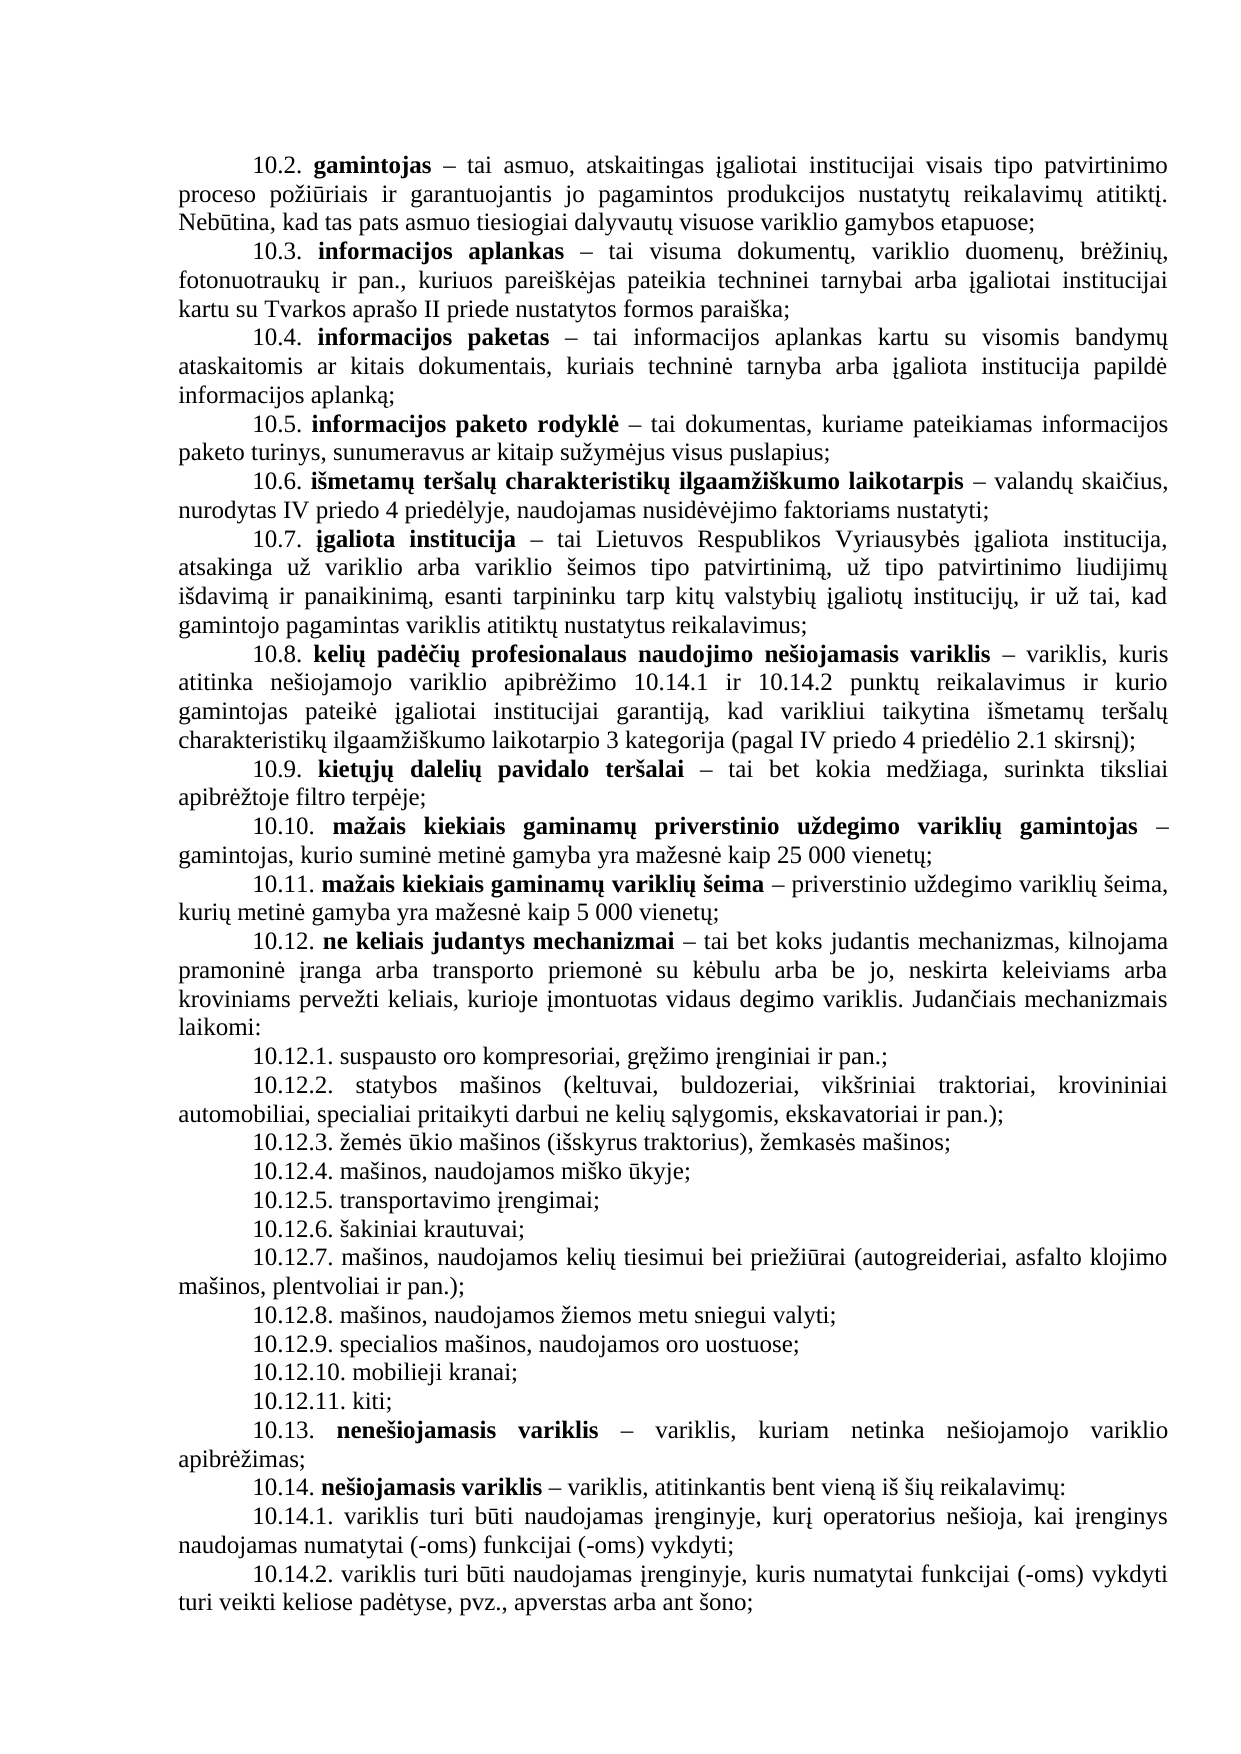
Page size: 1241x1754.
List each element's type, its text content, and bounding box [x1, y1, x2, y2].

text 10.12.6. šakiniai krautuvai; [178, 1214, 1169, 1242]
text 10.6. išmetamų teršalų charakteristikų ilgaamžiškumo laikotarpis – valandų skaičius, nurodytas IV priedo 4 priedėlyje, naudojamas nusidėvėjimo faktoriams nustatyti; [178, 466, 1169, 524]
text 10.8. kelių padėčių profesionalaus naudojimo nešiojamasis variklis – variklis, kuris atitinka nešiojamojo variklio apibrėžimo 10.14.1 ir 10.14.2 punktų reikalavimus ir kurio gamintojas pateikė įgaliotai institucijai garantiją, kad varikliui taikytina išmetamų teršalų charakteristikų ilgaamžiškumo laikotarpio 3 kategorija (pagal IV priedo 4 priedėlio 2.1 skirsnį); [178, 639, 1169, 754]
text 10.12.2. statybos mašinos (keltuvai, buldozeriai, vikšriniai traktoriai, krovininiai automobiliai, specialiai pritaikyti darbui ne kelių sąlygomis, ekskavatoriai ir pan.); [178, 1070, 1169, 1127]
text 10.12.8. mašinos, naudojamos žiemos metu sniegui valyti; [178, 1300, 1169, 1329]
text 10.13. nenešiojamasis variklis – variklis, kuriam netinka nešiojamojo variklio apibrėžimas; [178, 1415, 1169, 1472]
text 10.11. mažais kiekiais gaminamų variklių šeima – priverstinio uždegimo variklių šeima, kurių metinė gamyba yra mažesnė kaip 5 000 vienetų; [178, 869, 1169, 926]
text 10.12.7. mašinos, naudojamos kelių tiesimui bei priežiūrai (autogreideriai, asfalto klojimo mašinos, plentvoliai ir pan.); [178, 1242, 1169, 1300]
text 10.7. įgaliota institucija – tai Lietuvos Respublikos Vyriausybės įgaliota institucija, atsakinga už variklio arba variklio šeimos tipo patvirtinimą, už tipo patvirtinimo liudijimų išdavimą ir panaikinimą, esanti tarpininku tarp kitų valstybių įgaliotų institucijų, ir už tai, kad gamintojo pagamintas variklis atitiktų nustatytus reikalavimus; [178, 524, 1169, 639]
text 10.12.10. mobilieji kranai; [178, 1357, 1169, 1386]
text 10.14.2. variklis turi būti naudojamas įrenginyje, kuris numatytai funkcijai (-oms) vykdyti turi veikti keliose padėtyse, pvz., apverstas arba ant šono; [178, 1559, 1169, 1616]
text 10.12.1. suspausto oro kompresoriai, gręžimo įrenginiai ir pan.; [178, 1041, 1169, 1070]
text 10.14.1. variklis turi būti naudojamas įrenginyje, kurį operatorius nešioja, kai įrenginys naudojamas numatytai (-oms) funkcijai (-oms) vykdyti; [178, 1501, 1169, 1559]
text 10.10. mažais kiekiais gaminamų priverstinio uždegimo variklių gamintojas – gamintojas, kurio suminė metinė gamyba yra mažesnė kaip 25 000 vienetų; [178, 811, 1169, 869]
text 10.14. nešiojamasis variklis – variklis, atitinkantis bent vieną iš šių reikalavimų: [178, 1472, 1169, 1501]
text 10.12. ne keliais judantys mechanizmai – tai bet koks judantis mechanizmas, kilnojama pramoninė įranga arba transporto priemonė su kėbulu arba be jo, neskirta keleiviams arba kroviniams pervežti keliais, kurioje įmontuotas vidaus degimo variklis. Judančiais mechanizmais laikomi: [178, 926, 1169, 1041]
text 10.5. informacijos paketo rodyklė – tai dokumentas, kuriame pateikiamas informacijos paketo turinys, sunumeravus ar kitaip sužymėjus visus puslapius; [178, 409, 1169, 466]
text 10.12.9. specialios mašinos, naudojamos oro uostuose; [178, 1329, 1169, 1357]
text 10.9. kietųjų dalelių pavidalo teršalai – tai bet kokia medžiaga, surinkta tiksliai apibrėžtoje filtro terpėje; [178, 754, 1169, 811]
text 10.12.3. žemės ūkio mašinos (išskyrus traktorius), žemkasės mašinos; [178, 1127, 1169, 1156]
text 10.12.11. kiti; [178, 1386, 1169, 1415]
text 10.3. informacijos aplankas – tai visuma dokumentų, variklio duomenų, brėžinių, fotonuotraukų ir pan., kuriuos pareiškėjas pateikia techninei tarnybai arba įgaliotai institucijai kartu su Tvarkos aprašo II priede nustatytos formos paraiška; [178, 236, 1169, 322]
text 10.2. gamintojas – tai asmuo, atskaitingas įgaliotai institucijai visais tipo patvirtinimo proceso požiūriais ir garantuojantis jo pagamintos produkcijos nustatytų reikalavimų atitiktį. Nebūtina, kad tas pats asmuo tiesiogiai dalyvautų visuose variklio gamybos etapuose; [178, 150, 1169, 236]
text 10.4. informacijos paketas – tai informacijos aplankas kartu su visomis bandymų ataskaitomis ar kitais dokumentais, kuriais techninė tarnyba arba įgaliota institucija papildė informacijos aplanką; [178, 322, 1169, 409]
text 10.12.5. transportavimo įrengimai; [178, 1185, 1169, 1214]
text 10.12.4. mašinos, naudojamos miško ūkyje; [178, 1156, 1169, 1185]
